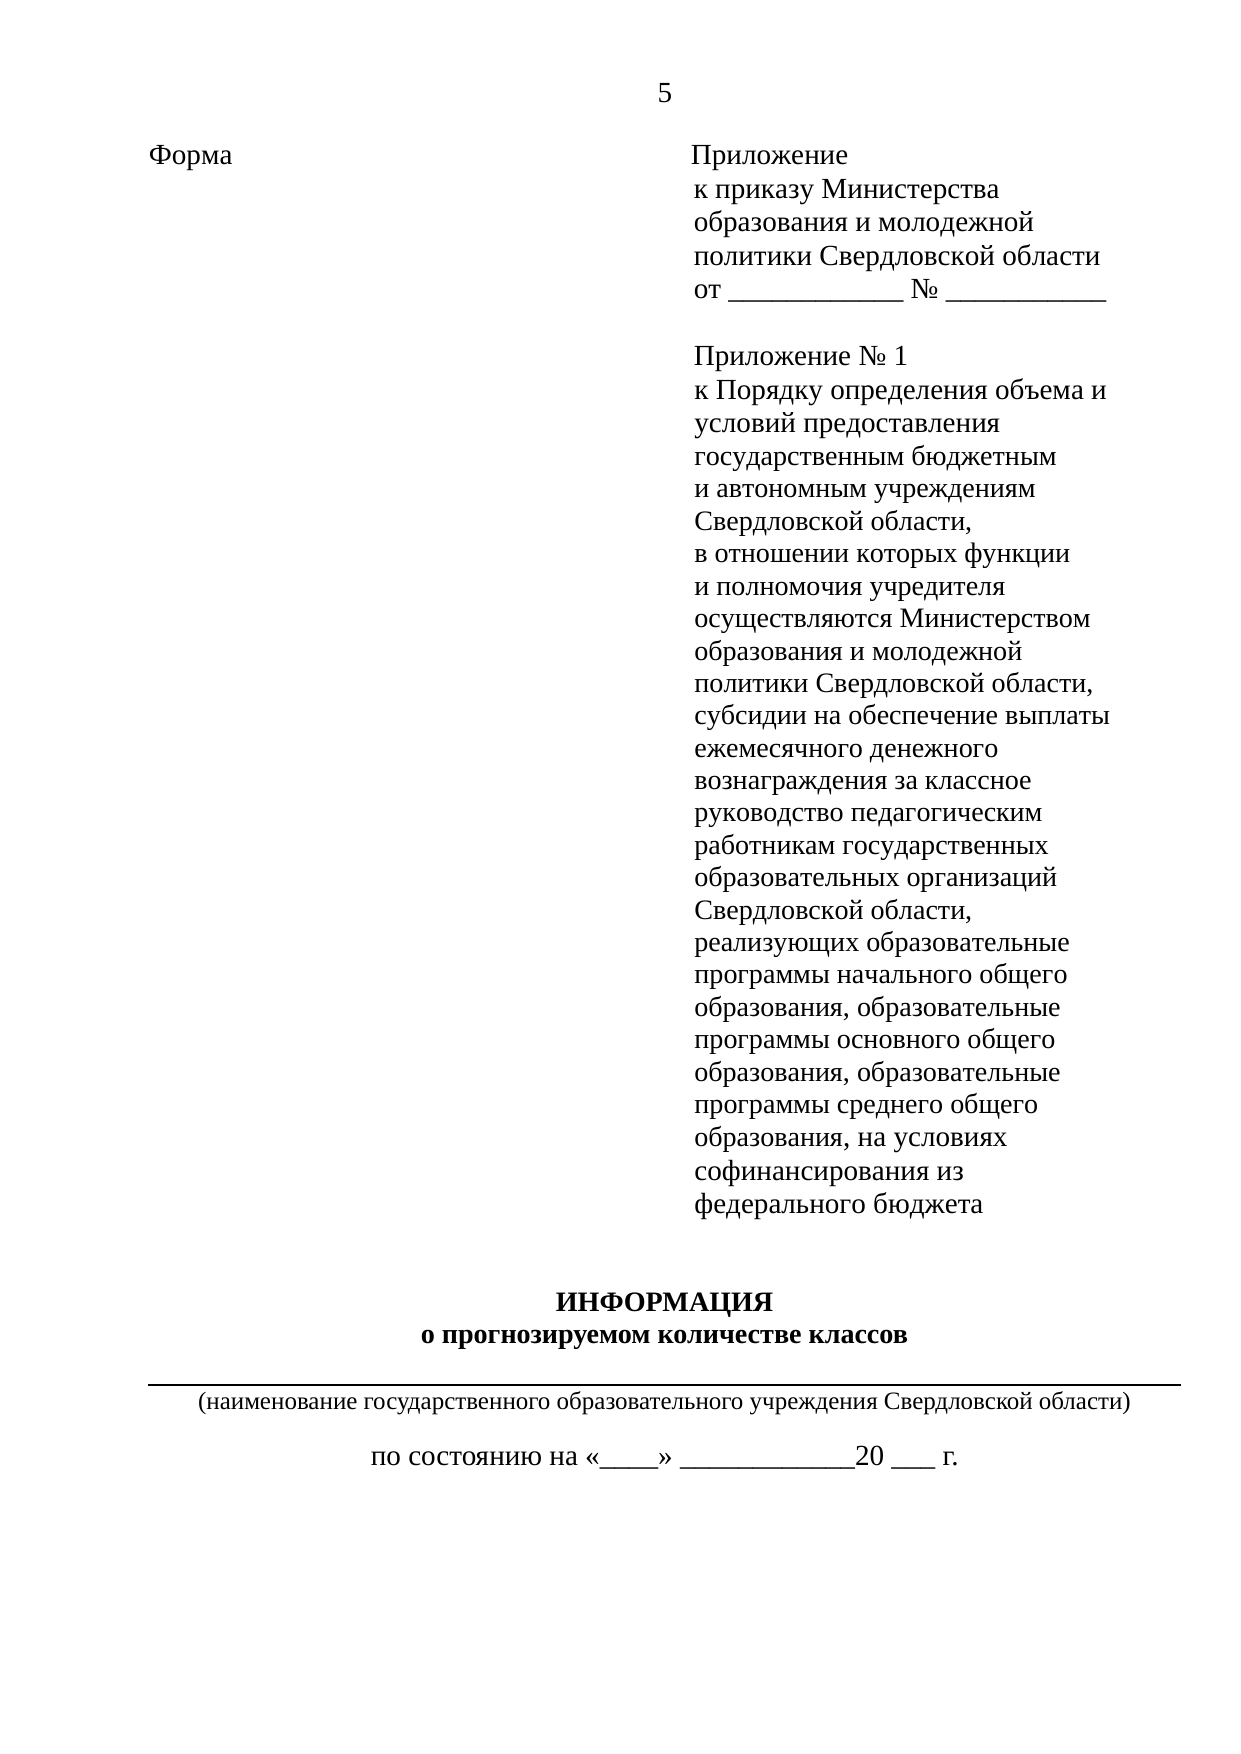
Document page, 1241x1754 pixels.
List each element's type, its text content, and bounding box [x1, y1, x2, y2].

table_cell [148, 171, 679, 271]
table_cell к приказу Министерства образования и молодежной политики Свердловской области [679, 171, 1132, 271]
text (наименование государственного образовательного учреждения Свердловской области) [148, 1386, 1181, 1414]
text о прогнозируемом количестве классов [148, 1317, 1181, 1350]
text ИНФОРМАЦИЯ [148, 1285, 1181, 1317]
text по состоянию на «____» ____________20 ___ г. [148, 1438, 1181, 1472]
table_cell [148, 271, 679, 1220]
table_header Форма [148, 137, 679, 171]
table_header Приложение [679, 137, 1132, 171]
table_cell от ____________ № ___________ Приложение № 1 к Порядку определения объема и условий предоставления государственным бюджетным и автономным учреждениям Свердловской области, в отношении которых функции и полномочия учредителя осуществляются Министерством образования и молодежной политики Свердловской области, субсидии на обеспечение выплаты ежемесячного денежного вознаграждения за классное руководство педагогическим работникам государственных образовательных организаций Свердловской области, реализующих образовательные программы начального общего образования, образовательные программы основного общего образования, образовательные программы среднего общего образования, на условиях софинансирования из федерального бюджета [679, 271, 1132, 1220]
